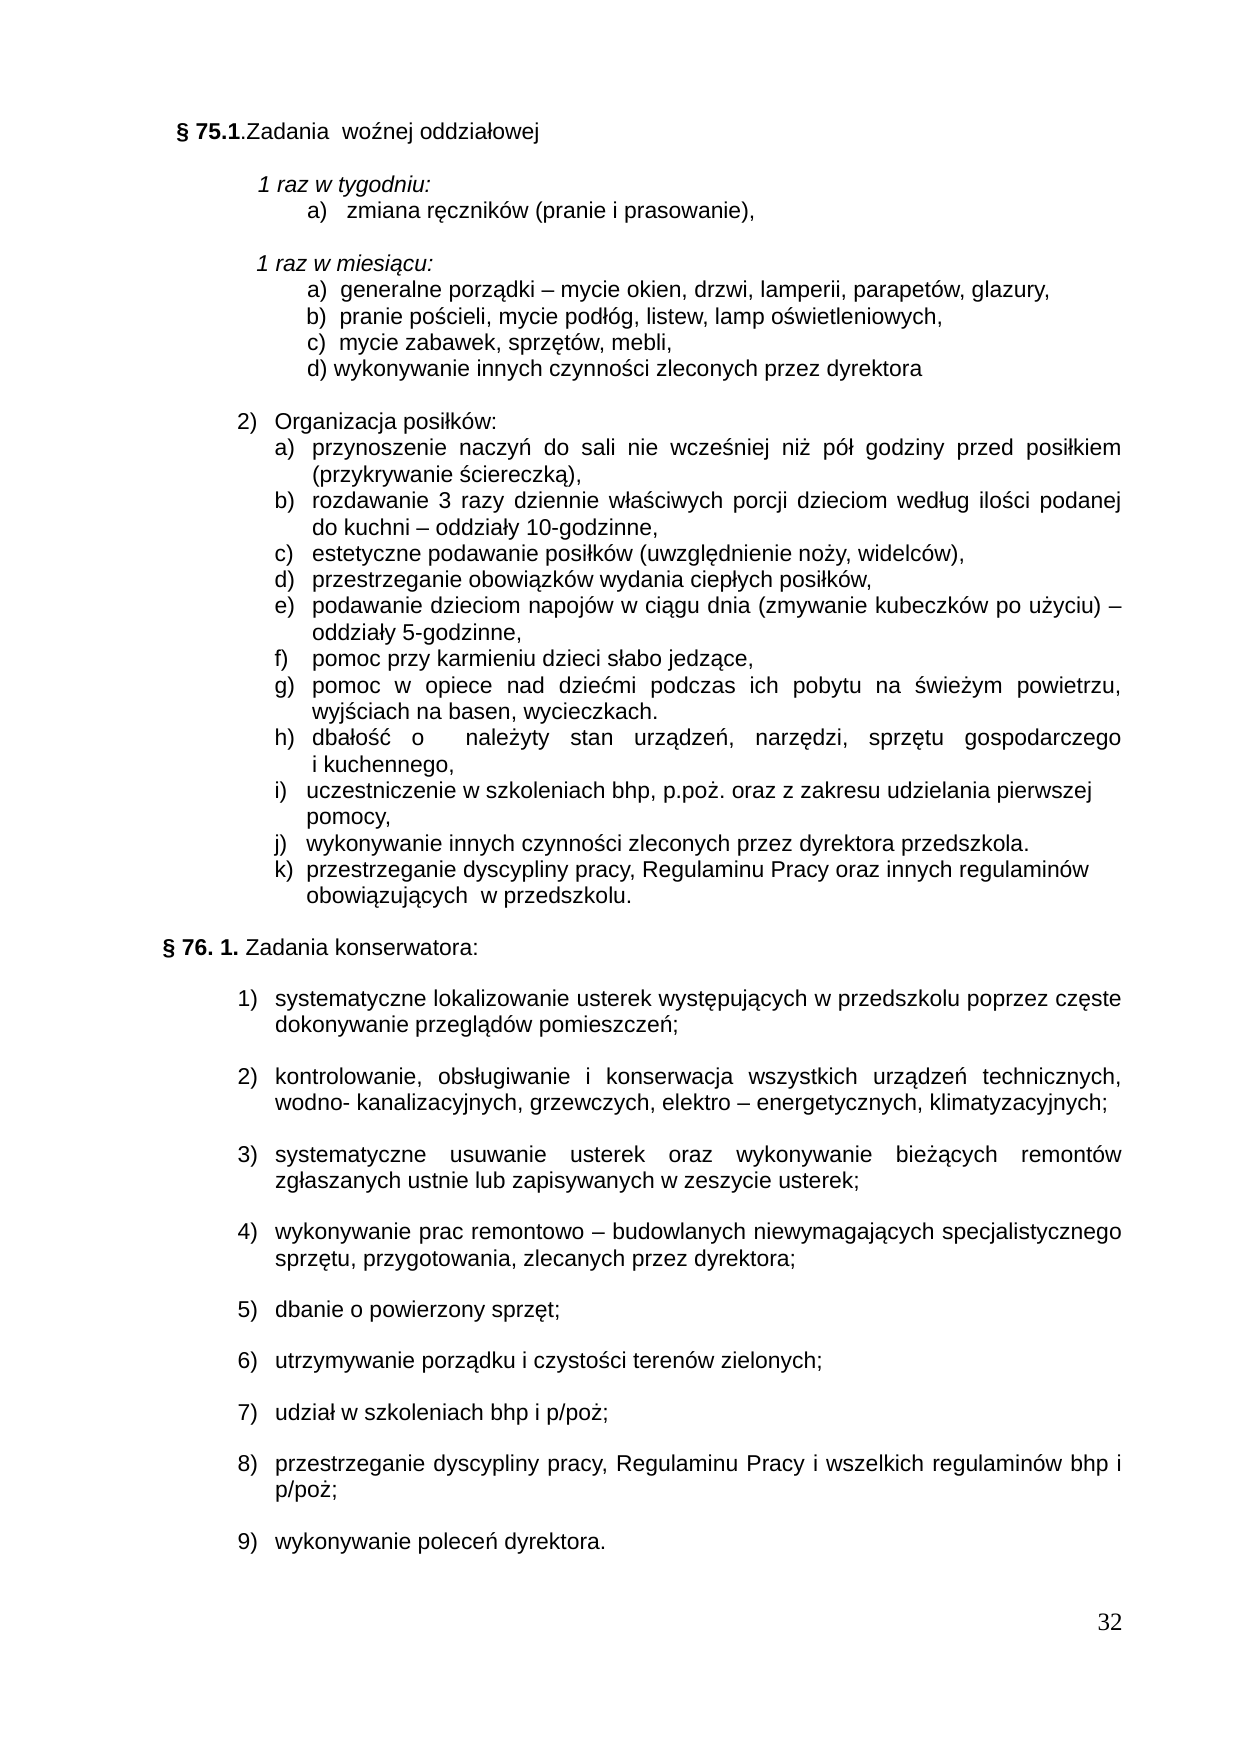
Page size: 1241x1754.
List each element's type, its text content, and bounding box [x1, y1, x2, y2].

list pomoc przy karmieniu dzieci słabo jedzące, [274, 645, 1122, 672]
list przestrzeganie obowiązków wydania ciepłych posiłków, [274, 566, 1122, 592]
text § 75.1.Zadania woźnej oddziałowej [157, 118, 1122, 144]
text a) zmiana ręczników (pranie i prasowanie), [231, 197, 1122, 223]
list kontrolowanie, obsługiwanie i konserwacja wszystkich urządzeń technicznych, wodno- kanalizacyjnych, grzewczych, elektro – energetycznych, klimatyzacyjnych; [237, 1063, 1122, 1116]
list wykonywanie prac remontowo – budowlanych niewymagających specjalistycznego sprzętu, przygotowania, zlecanych przez dyrektora; [237, 1218, 1122, 1271]
list j) wykonywanie innych czynności zleconych przez dyrektora przedszkola. [237, 830, 1122, 856]
list pomocy, [237, 803, 1122, 830]
list Organizacja posiłków: [237, 408, 1122, 434]
list pomoc w opiece nad dziećmi podczas ich pobytu na świeżym powietrzu, wyjściach na basen, wycieczkach. [274, 672, 1122, 724]
list dbałość o należyty stan urządzeń, narzędzi, sprzętu gospodarczego i kuchennego, [274, 724, 1122, 777]
text 1 raz w miesiącu: [231, 250, 1122, 276]
list utrzymywanie porządku i czystości terenów zielonych; [237, 1347, 1122, 1374]
text c) mycie zabawek, sprzętów, mebli, [231, 329, 1122, 355]
text § 76. 1. Zadania konserwatora: [162, 934, 1122, 960]
list przynoszenie naczyń do sali nie wcześniej niż pół godziny przed posiłkiem (przykrywanie ściereczką), [274, 434, 1122, 487]
list wykonywanie poleceń dyrektora. [237, 1528, 1122, 1554]
text 1 raz w tygodniu: [232, 171, 1122, 197]
list dbanie o powierzony sprzęt; [237, 1296, 1122, 1322]
list podawanie dzieciom napojów w ciągu dnia (zmywanie kubeczków po użyciu) – oddziały 5-godzinne, [274, 592, 1122, 645]
list rozdawanie 3 razy dziennie właściwych porcji dzieciom według ilości podanej do kuchni – oddziały 10-godzinne, [274, 487, 1122, 540]
list systematyczne usuwanie usterek oraz wykonywanie bieżących remontów zgłaszanych ustnie lub zapisywanych w zeszycie usterek; [237, 1141, 1122, 1193]
list estetyczne podawanie posiłków (uwzględnienie noży, widelców), [274, 540, 1122, 566]
list k) przestrzeganie dyscypliny pracy, Regulaminu Pracy oraz innych regulaminów [237, 856, 1122, 882]
text d) wykonywanie innych czynności zleconych przez dyrektora [231, 355, 1122, 382]
list i) uczestniczenie w szkoleniach bhp, p.poż. oraz z zakresu udzielania pierwszej [237, 777, 1122, 803]
text a) generalne porządki – mycie okien, drzwi, lamperii, parapetów, glazury, [231, 276, 1122, 303]
list udział w szkoleniach bhp i p/poż; [237, 1399, 1122, 1425]
list obowiązujących w przedszkolu. [237, 882, 1122, 909]
text b) pranie pościeli, mycie podłóg, listew, lamp oświetleniowych, [274, 303, 1122, 329]
list przestrzeganie dyscypliny pracy, Regulaminu Pracy i wszelkich regulaminów bhp i p/poż; [237, 1450, 1122, 1503]
list systematyczne lokalizowanie usterek występujących w przedszkolu poprzez częste dokonywanie przeglądów pomieszczeń; [237, 985, 1122, 1038]
